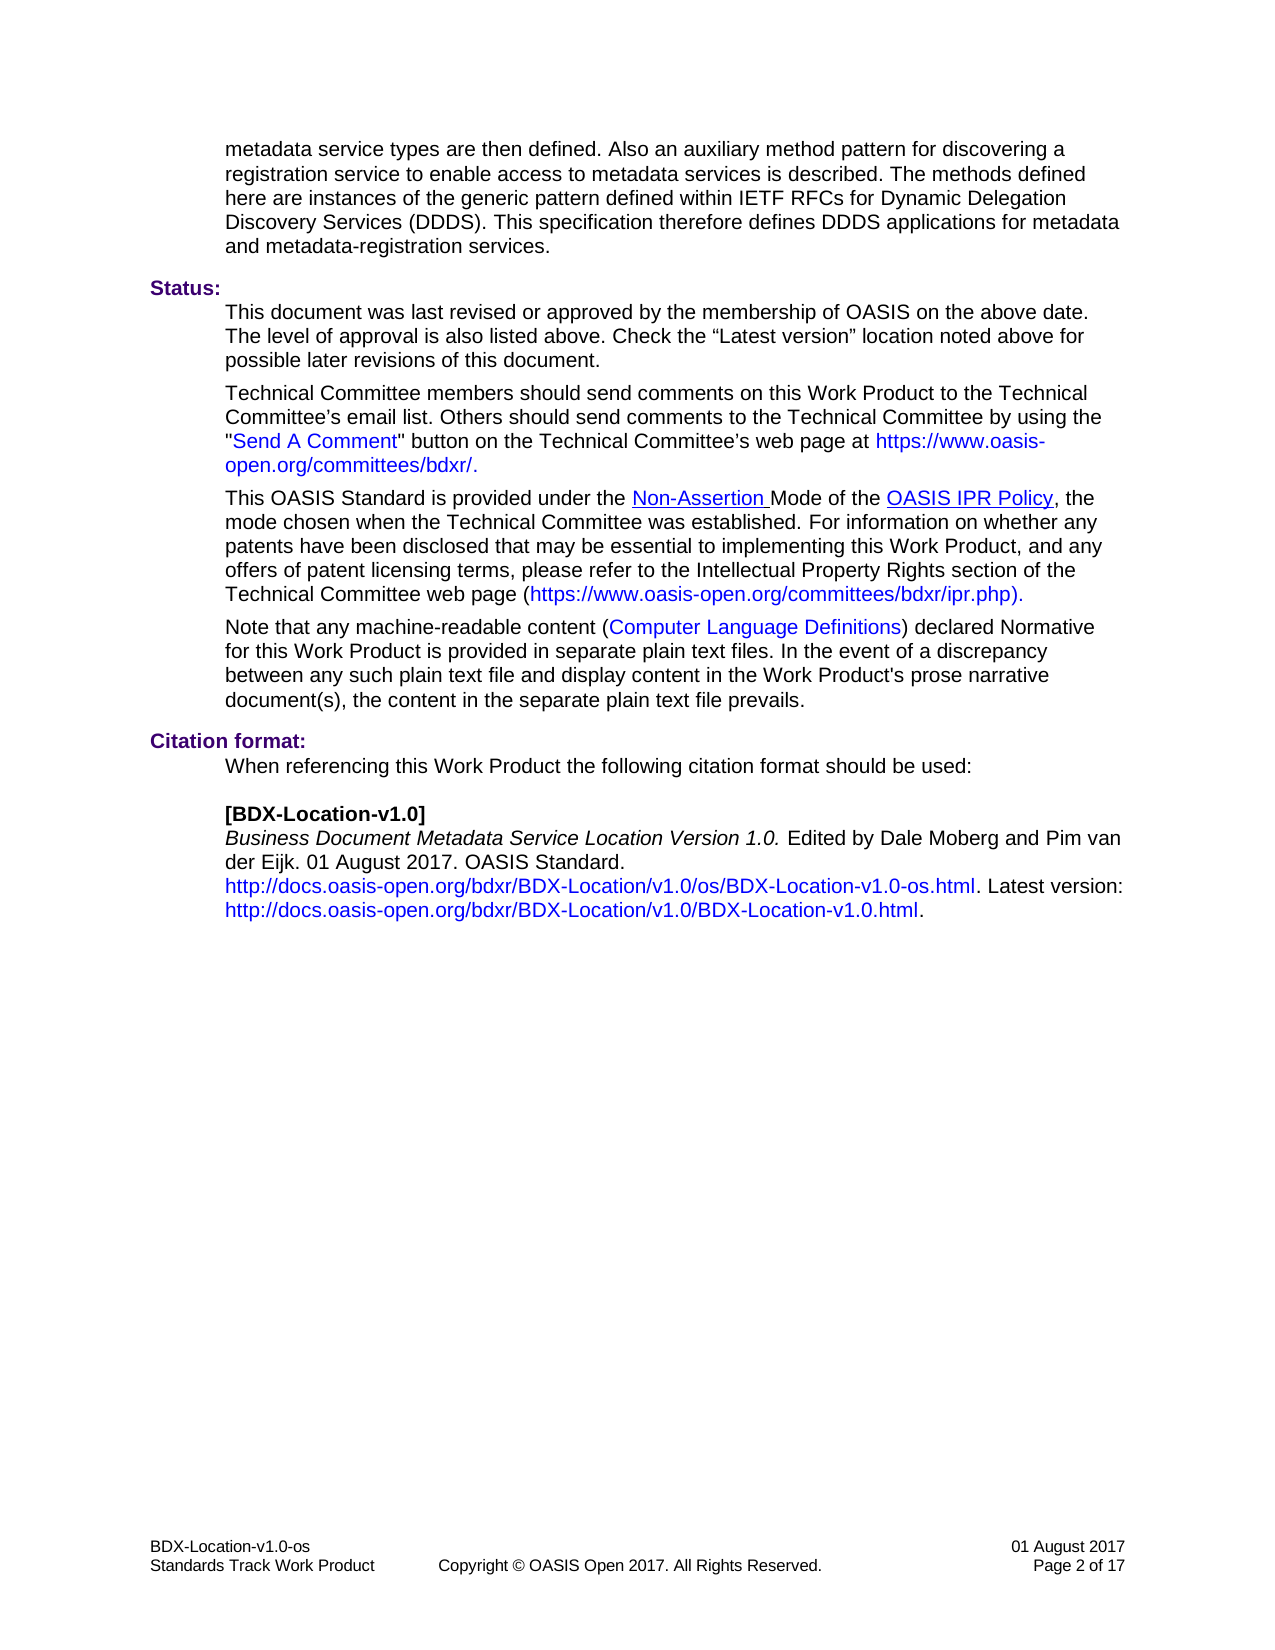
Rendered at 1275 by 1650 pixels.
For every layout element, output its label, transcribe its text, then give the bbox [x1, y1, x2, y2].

text metadata service types are then defined. Also an auxiliary method pattern for discovering a registration service to enable access to metadata services is described. The methods defined here are instances of the generic pattern defined within IETF RFCs for Dynamic Delegation Discovery Services (DDDS). This specification therefore defines DDDS applications for metadata and metadata-registration services. [225, 137, 1125, 258]
text Note that any machine-readable content (Computer Language Definitions) declared Normative for this Work Product is provided in separate plain text files. In the event of a discrepancy between any such plain text file and display content in the Work Product's prose narrative document(s), the content in the separate plain text file prevails. [225, 615, 1125, 712]
text This OASIS Standard is provided under the Non-Assertion Mode of the OASIS IPR Policy, the mode chosen when the Technical Committee was established. For information on whether any patents have been disclosed that may be essential to implementing this Work Product, and any offers of patent licensing terms, please refer to the Intellectual Property Rights section of the Technical Committee web page (https://www.oasis-open.org/committees/bdxr/ipr.php). [225, 486, 1125, 606]
title Business Document Metadata Service Location Version 1.0. Edited by Dale Moberg and Pim van der Eijk. 01 August 2017. OASIS Standard. http://docs.oasis-open.org/bdxr/BDX-Location/v1.0/os/BDX-Location-v1.0-os.html. Latest version: http://docs.oasis-open.org/bdxr/BDX-Location/v1.0/BDX-Location-v1.0.html. [225, 826, 1125, 922]
text Technical Committee members should send comments on this Work Product to the Technical Committee’s email list. Others should send comments to the Technical Committee by using the "Send A Comment" button on the Technical Committee’s web page at https://www.oasis-open.org/committees/bdxr/. [225, 381, 1125, 477]
title When referencing this Work Product the following citation format should be used: [225, 753, 1125, 802]
title Status: [150, 276, 1125, 300]
title Citation format: [150, 729, 1125, 753]
title [BDX-Location-v1.0] [225, 802, 1125, 826]
text This document was last revised or approved by the membership of OASIS on the above date. The level of approval is also listed above. Check the “Latest version” location noted above for possible later revisions of this document. [225, 300, 1125, 372]
